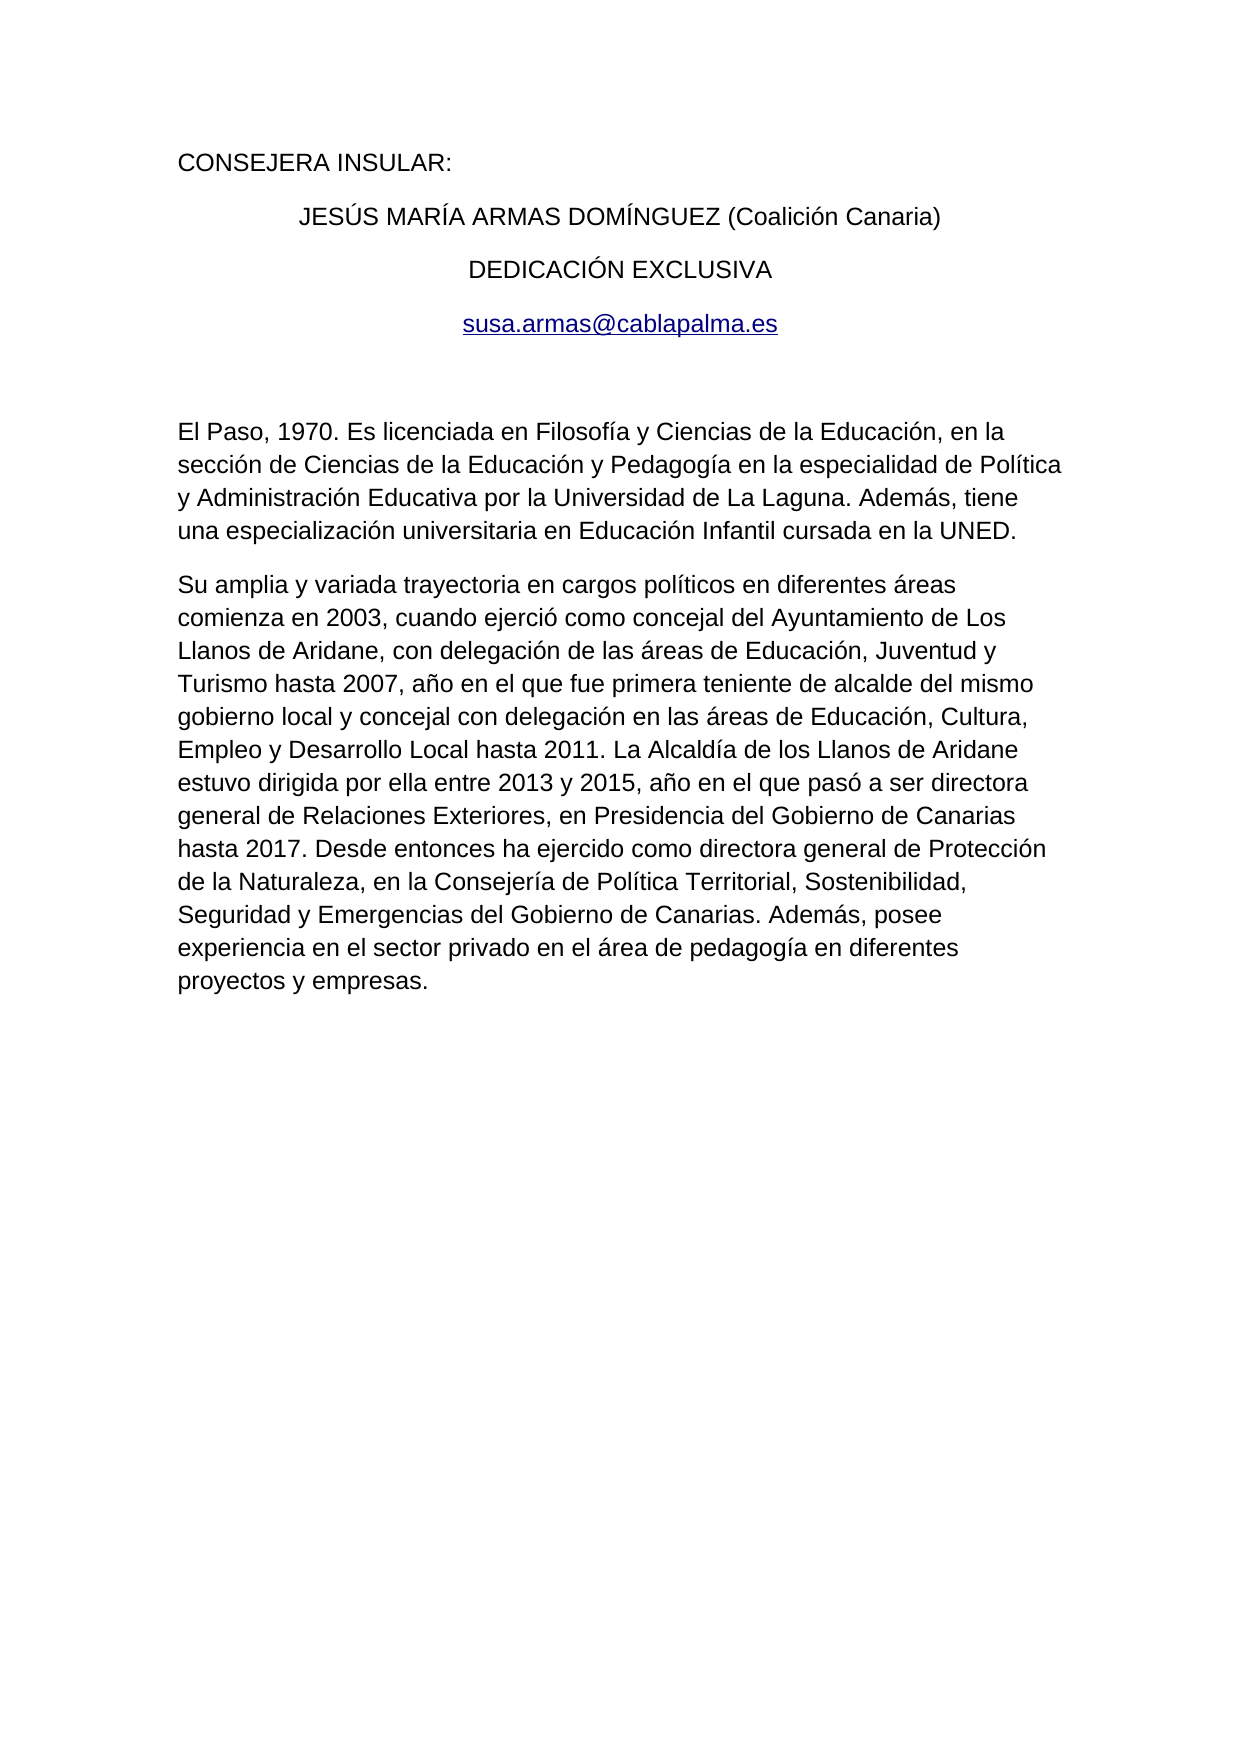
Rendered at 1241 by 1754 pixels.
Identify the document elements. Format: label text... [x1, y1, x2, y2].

text JESÚS MARÍA ARMAS DOMÍNGUEZ (Coalición Canaria) [177, 201, 1063, 230]
text Su amplia y variada trayectoria en cargos políticos en diferentes áreas comienza en 2003, cuando ejerció como concejal del Ayuntamiento de Los Llanos de Aridane, con delegación de las áreas de Educación, Juventud y Turismo hasta 2007, año en el que fue primera teniente de alcalde del mismo gobierno local y concejal con delegación en las áreas de Educación, Cultura, Empleo y Desarrollo Local hasta 2011. La Alcaldía de los Llanos de Aridane estuvo dirigida por ella entre 2013 y 2015, año en el que pasó a ser directora general de Relaciones Exteriores, en Presidencia del Gobierno de Canarias hasta 2017. Desde entonces ha ejercido como directora general de Protección de la Naturaleza, en la Consejería de Política Territorial, Sostenibilidad, Seguridad y Emergencias del Gobierno de Canarias. Además, posee experiencia en el sector privado en el área de pedagogía en diferentes proyectos y empresas. [177, 570, 1063, 995]
text susa.armas@cablapalma.es [177, 309, 1063, 338]
text DEDICACIÓN EXCLUSIVA [177, 255, 1063, 284]
text El Paso, 1970. Es licenciada en Filosofía y Ciencias de la Educación, en la sección de Ciencias de la Educación y Pedagogía en la especialidad de Política y Administración Educativa por la Universidad de La Laguna. Además, tiene una especialización universitaria en Educación Infantil cursada en la UNED. [177, 417, 1063, 545]
text CONSEJERA INSULAR: [177, 148, 1063, 176]
